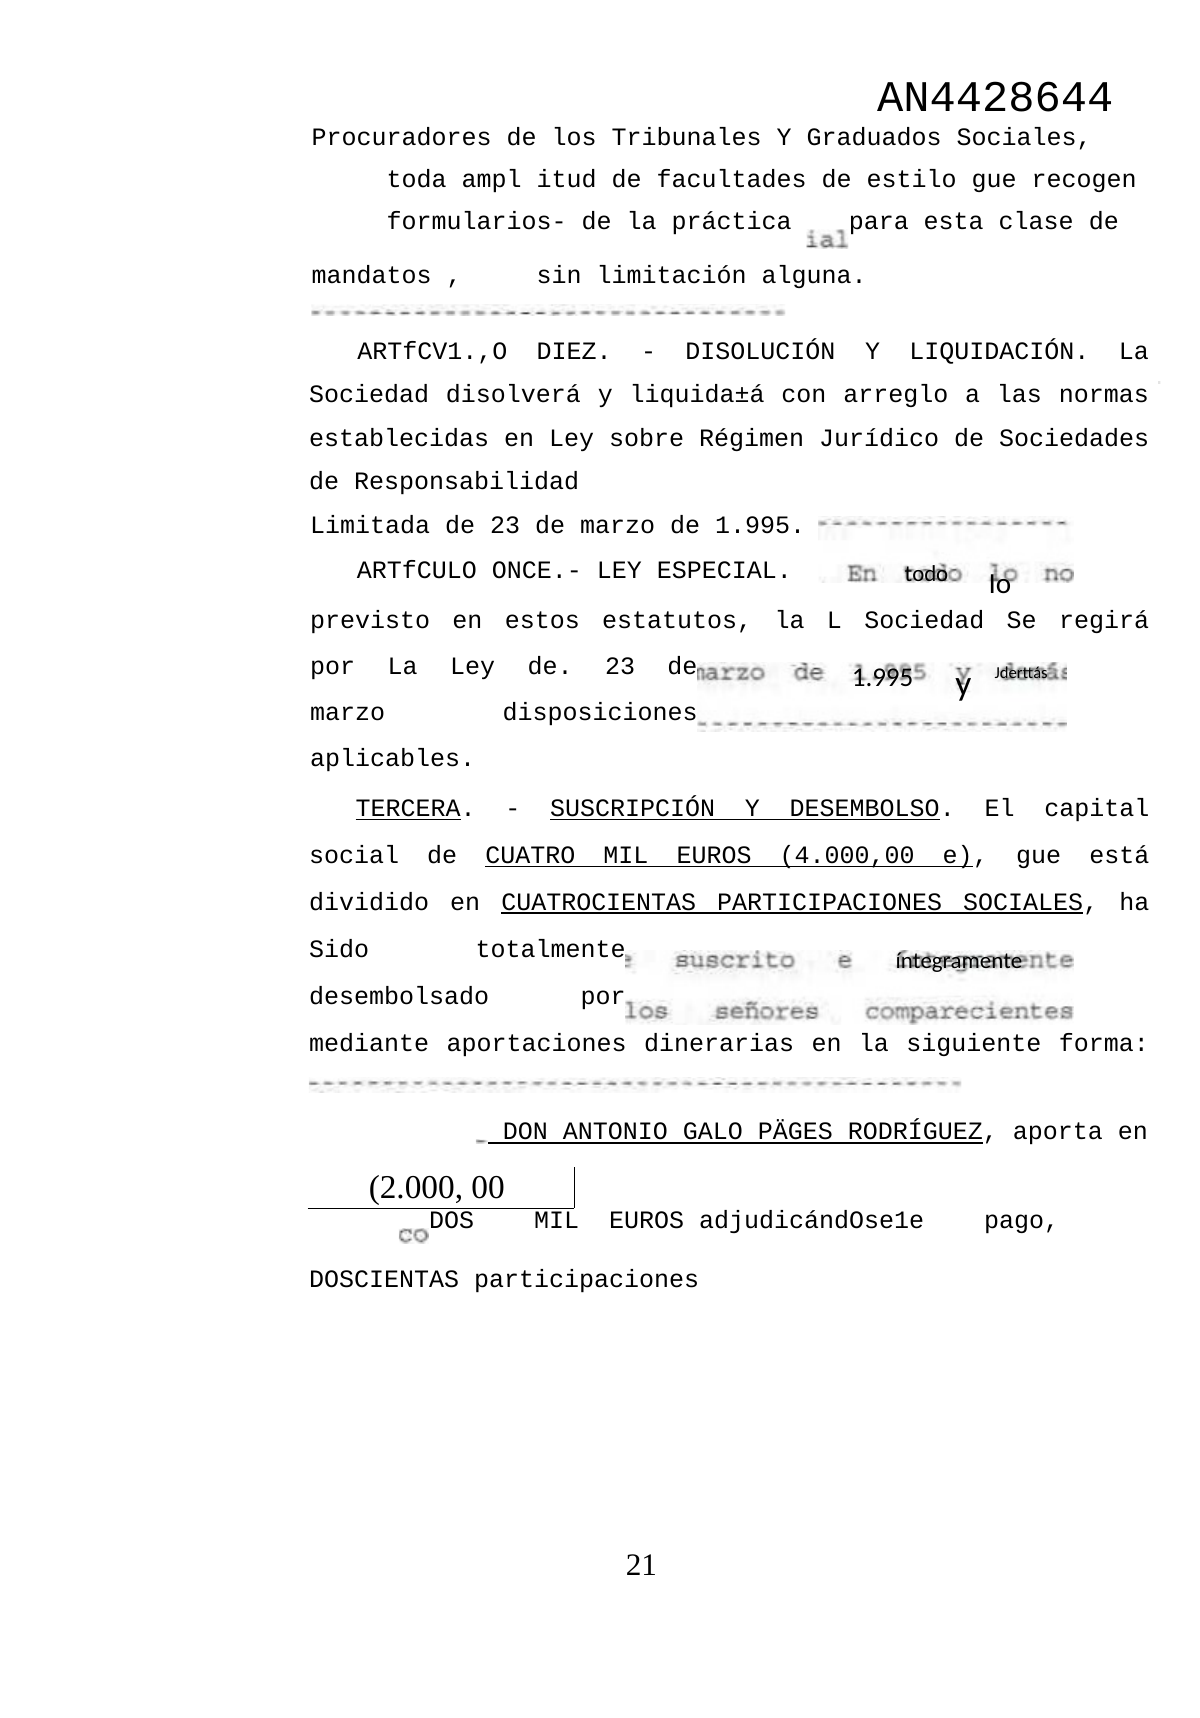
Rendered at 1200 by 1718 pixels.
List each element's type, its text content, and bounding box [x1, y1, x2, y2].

text Procuradores de los Tribunales Y Graduados Sociales, toda ampl itud de facultades de estilo gue recogen formularios- de la práctica para esta clase de mandatos , sin limitación alguna. [311, 124, 1151, 316]
table_header (2.000, 00 [308, 1167, 574, 1207]
text ARTfCV1.,O DIEZ. - DISOLUCIÓN Y LIQUIDACIÓN. La Sociedad disolverá y liquida±á con arreglo a las normas establecidas en Ley sobre Régimen Jurídico de Sociedades de Responsabilidad [309, 339, 1149, 497]
text [1009, 558, 1149, 586]
text ARTfCULO ONCE.- LEY ESPECIAL. [357, 558, 990, 586]
text Limitada de 23 de marzo de 1.995. [310, 512, 1149, 541]
text DON ANTONIO GALO PÄGES RODRÍGUEZ, aporta en [308, 1119, 1148, 1147]
text TERCERA. - SUSCRIPCIÓN Y DESEMBOLSO. El capital social de CUATRO MIL EUROS (4.000,00 e), gue está dividido en CUATROCIENTAS PARTICIPACIONES SOCIALES, ha Sido totalmente desembolsado por mediante aportaciones dinerarias en la siguiente forma: [309, 795, 1149, 1092]
text DOS MIL EUROS adjudicándOse1e pago, DOSCIENTAS participaciones [309, 1208, 1149, 1295]
text previsto en estos estatutos, la L Sociedad Se regirá por La Ley de. 23 de marzo disposiciones aplicables. [310, 608, 1149, 773]
